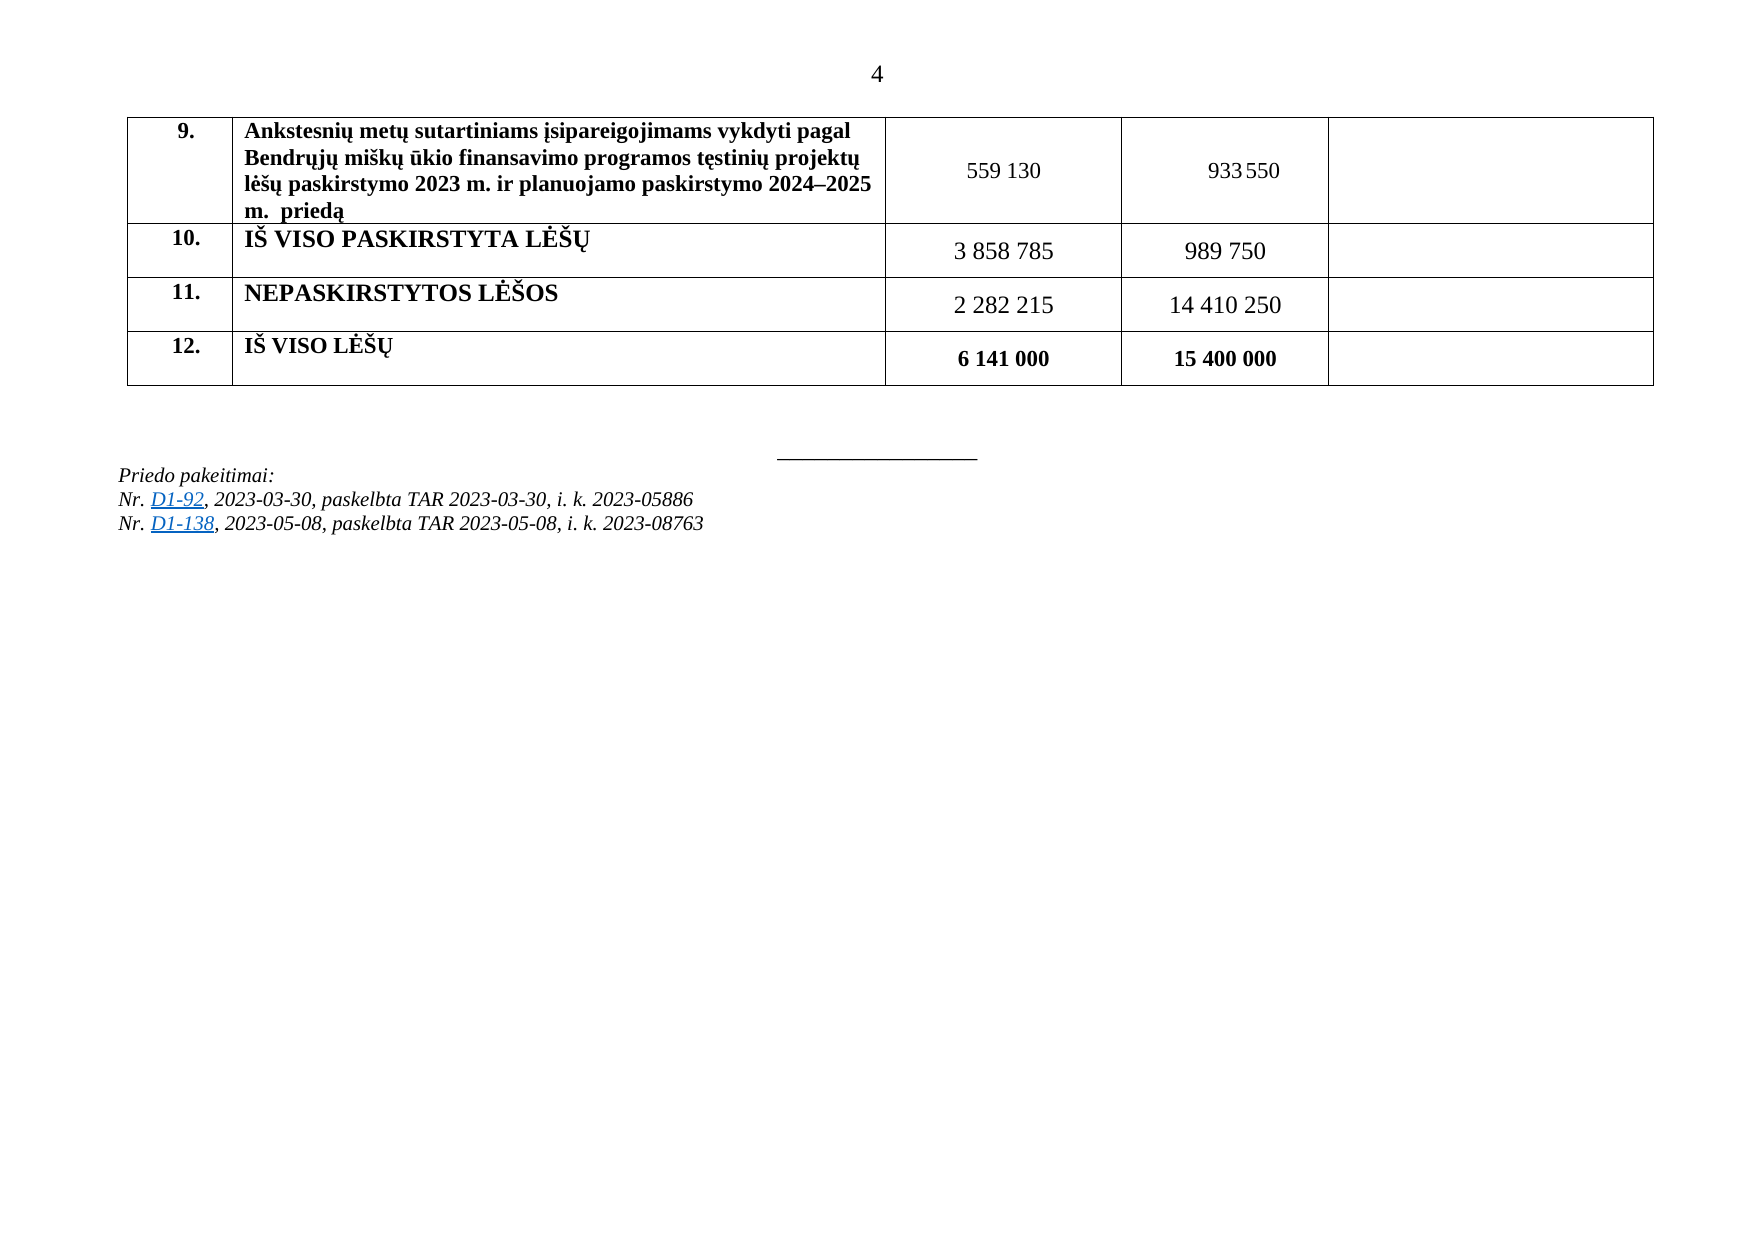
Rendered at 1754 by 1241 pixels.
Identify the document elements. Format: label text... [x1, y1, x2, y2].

table_cell [1329, 224, 1653, 277]
table_cell IŠ VISO PASKIRSTYTA LĖŠŲ [233, 224, 885, 277]
table_cell 3 858 785 [886, 224, 1121, 277]
table_cell 10. [128, 224, 232, 277]
text Nr. D1-138, 2023-05-08, paskelbta TAR 2023-05-08, i. k. 2023-08763 [118, 511, 1636, 535]
text Nr. D1-92, 2023-03-30, paskelbta TAR 2023-03-30, i. k. 2023-05886 [118, 487, 1636, 511]
table_cell 2 282 215 [886, 278, 1121, 331]
table_cell 15 400 000 [1122, 332, 1328, 385]
text ________________ [118, 434, 1636, 462]
table_cell 11. [128, 278, 232, 331]
table_cell 14 410 250 [1122, 278, 1328, 331]
table_cell 559 130 [886, 118, 1121, 223]
table_cell 933 550 [1122, 118, 1328, 223]
table_cell 6 141 000 [886, 332, 1121, 385]
table_cell 12. [128, 332, 232, 385]
table_cell [1329, 332, 1653, 385]
table_cell [1329, 278, 1653, 331]
table_cell NEPASKIRSTYTOS LĖŠOS [233, 278, 885, 331]
text Priedo pakeitimai: [118, 462, 1636, 487]
table_cell Ankstesnių metų sutartiniams įsipareigojimams vykdyti pagal Bendrųjų miškų ūkio finansavimo programos tęstinių projektų lėšų paskirstymo 2023 m. ir planuojamo paskirstymo 2024–2025 m. priedą [233, 118, 885, 223]
table_cell IŠ VISO LĖŠŲ [233, 332, 885, 385]
table_cell 9. [128, 118, 232, 223]
table_cell [1329, 118, 1653, 223]
table_cell 989 750 [1122, 224, 1328, 277]
